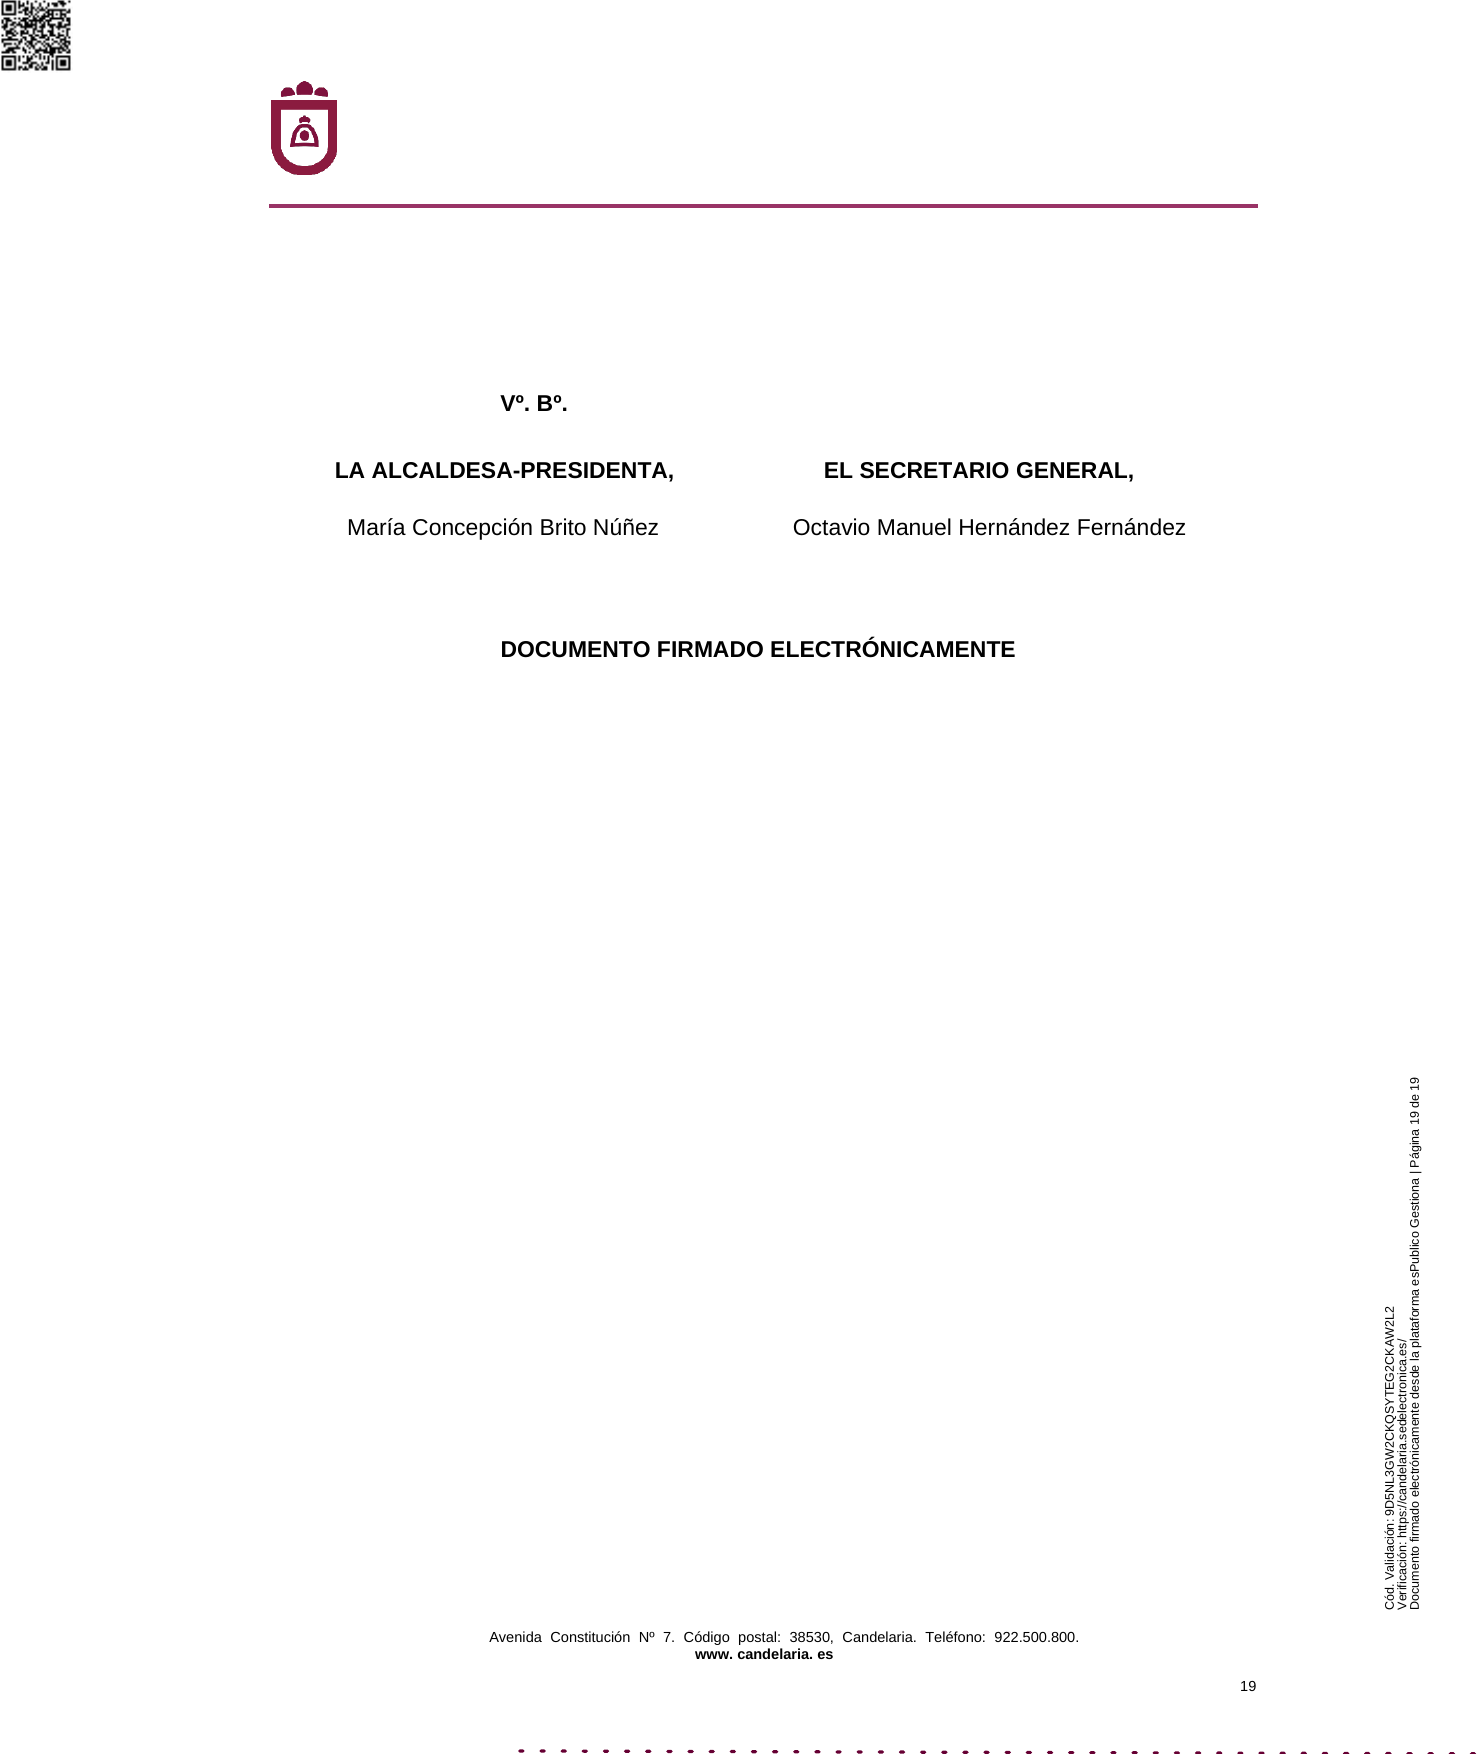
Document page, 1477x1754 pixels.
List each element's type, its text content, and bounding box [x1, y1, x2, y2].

text LA ALCALDESA-PRESIDENTA, EL SECRETARIO GENERAL, [264, 457, 1268, 484]
text María Concepción Brito Núñez Octavio Manuel Hernández Fernández [264, 514, 1263, 540]
text Vº. Bº. [264, 390, 1264, 416]
subtitle DOCUMENTO FIRMADO ELECTRÓNICAMENTE [267, 636, 1262, 662]
